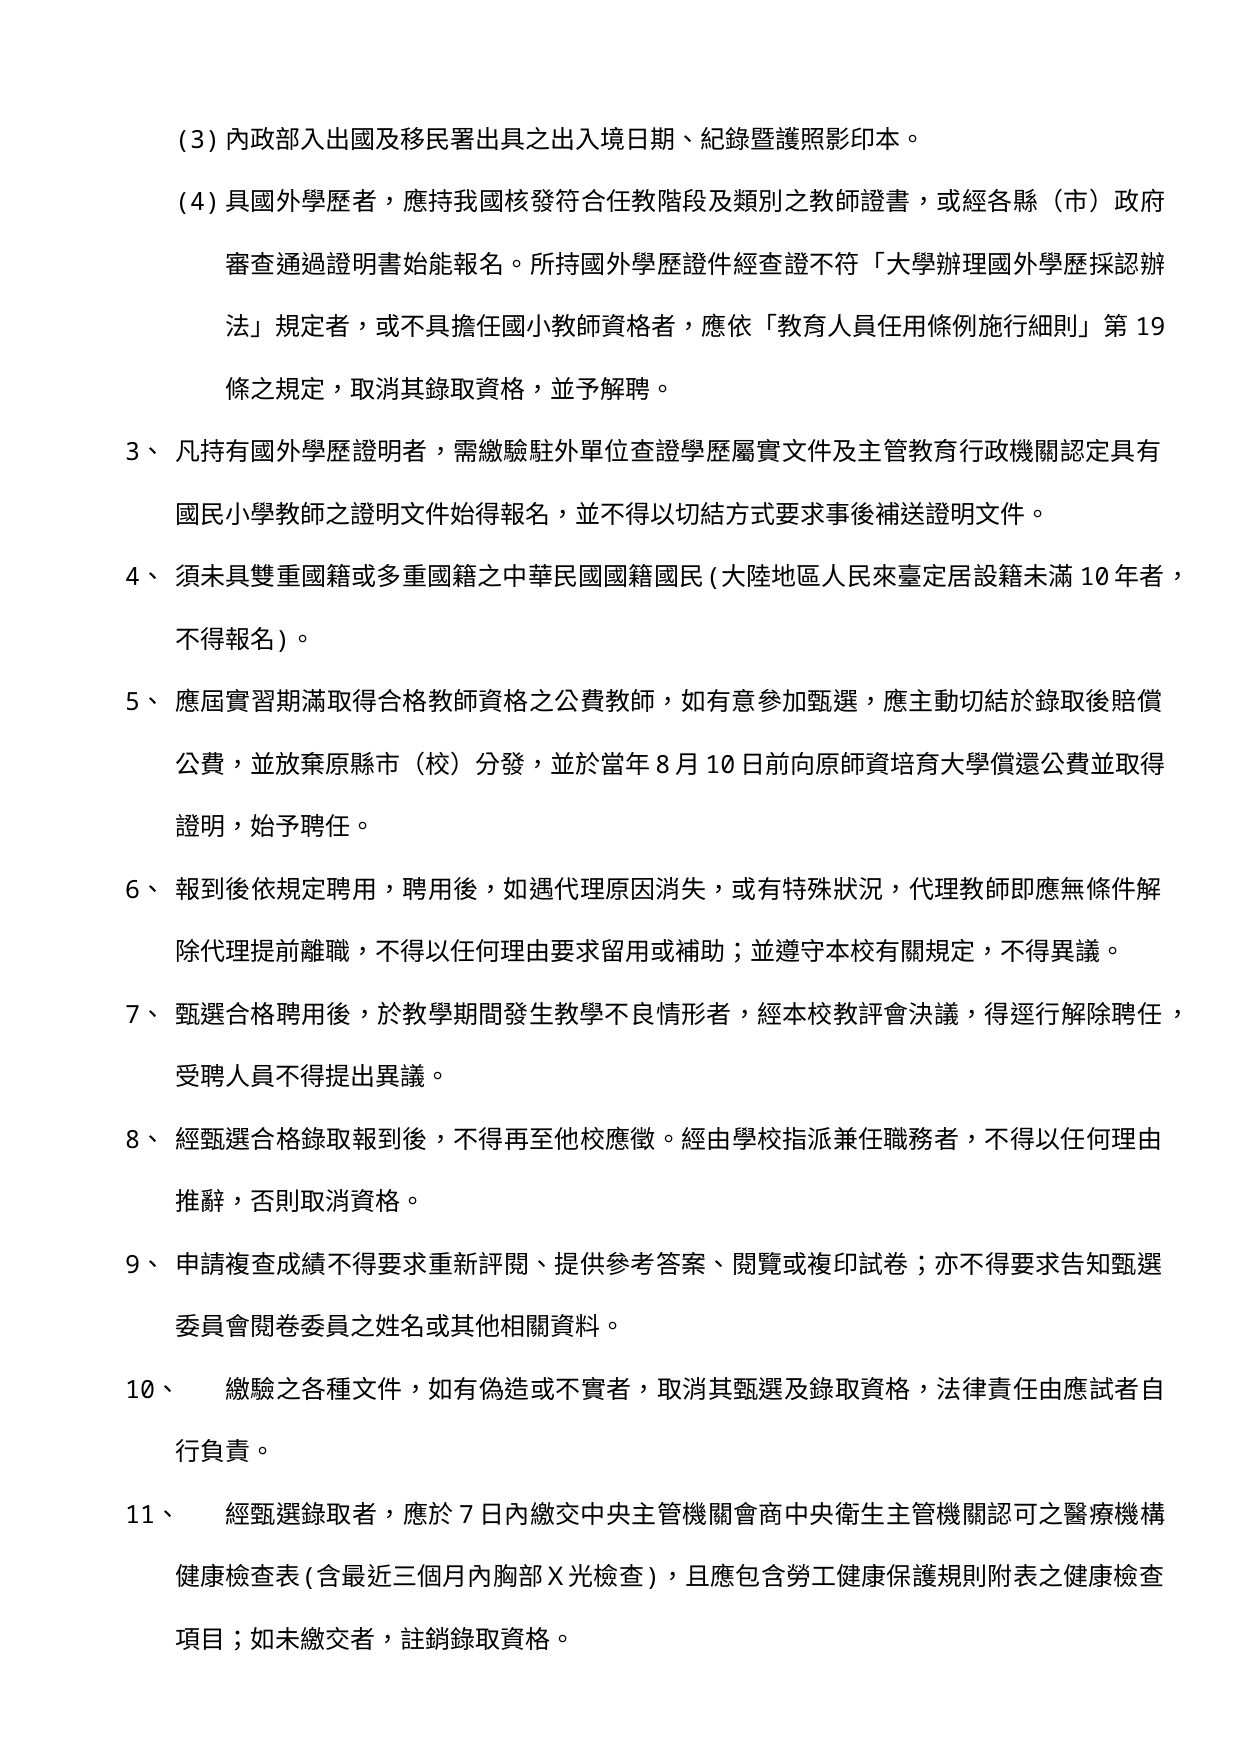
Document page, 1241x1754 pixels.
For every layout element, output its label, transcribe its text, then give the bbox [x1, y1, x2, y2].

list 具國外學歷者，應持我國核發符合任教階段及類別之教師證書，或經各縣（市）政府審查通過證明書始能報名。所持國外學歷證件經查證不符「大學辦理國外學歷採認辦法」規定者，或不具擔任國小教師資格者，應依「教育人員任用條例施行細則」第19條之規定，取消其錄取資格，並予解聘。 [175, 158, 1165, 408]
list 經甄選錄取者，應於7日內繳交中央主管機關會商中央衛生主管機關認可之醫療機構健康檢查表(含最近三個月內胸部Ｘ光檢查)，且應包含勞工健康保護規則附表之健康檢查項目；如未繳交者，註銷錄取資格。 [125, 1471, 1165, 1658]
list 繳驗之各種文件，如有偽造或不實者，取消其甄選及錄取資格，法律責任由應試者自行負責。 [125, 1346, 1165, 1471]
list 甄選合格聘用後，於教學期間發生教學不良情形者，經本校教評會決議，得逕行解除聘任，受聘人員不得提出異議。 [125, 971, 1165, 1096]
list 應屆實習期滿取得合格教師資格之公費教師，如有意參加甄選，應主動切結於錄取後賠償公費，並放棄原縣市（校）分發，並於當年8月10日前向原師資培育大學償還公費並取得證明，始予聘任。 [125, 658, 1165, 846]
list 凡持有國外學歷證明者，需繳驗駐外單位查證學歷屬實文件及主管教育行政機關認定具有國民小學教師之證明文件始得報名，並不得以切結方式要求事後補送證明文件。 [125, 408, 1165, 533]
list 內政部入出國及移民署出具之出入境日期、紀錄暨護照影印本。 [175, 96, 1165, 158]
list 申請複查成績不得要求重新評閱、提供參考答案、閱覽或複印試卷；亦不得要求告知甄選委員會閱卷委員之姓名或其他相關資料。 [125, 1221, 1165, 1346]
list 經甄選合格錄取報到後，不得再至他校應徵。經由學校指派兼任職務者，不得以任何理由推辭，否則取消資格。 [125, 1096, 1165, 1221]
list 須未具雙重國籍或多重國籍之中華民國國籍國民(大陸地區人民來臺定居設籍未滿10年者，不得報名)。 [125, 533, 1165, 658]
list 報到後依規定聘用，聘用後，如遇代理原因消失，或有特殊狀況，代理教師即應無條件解除代理提前離職，不得以任何理由要求留用或補助；並遵守本校有關規定，不得異議。 [125, 846, 1165, 971]
